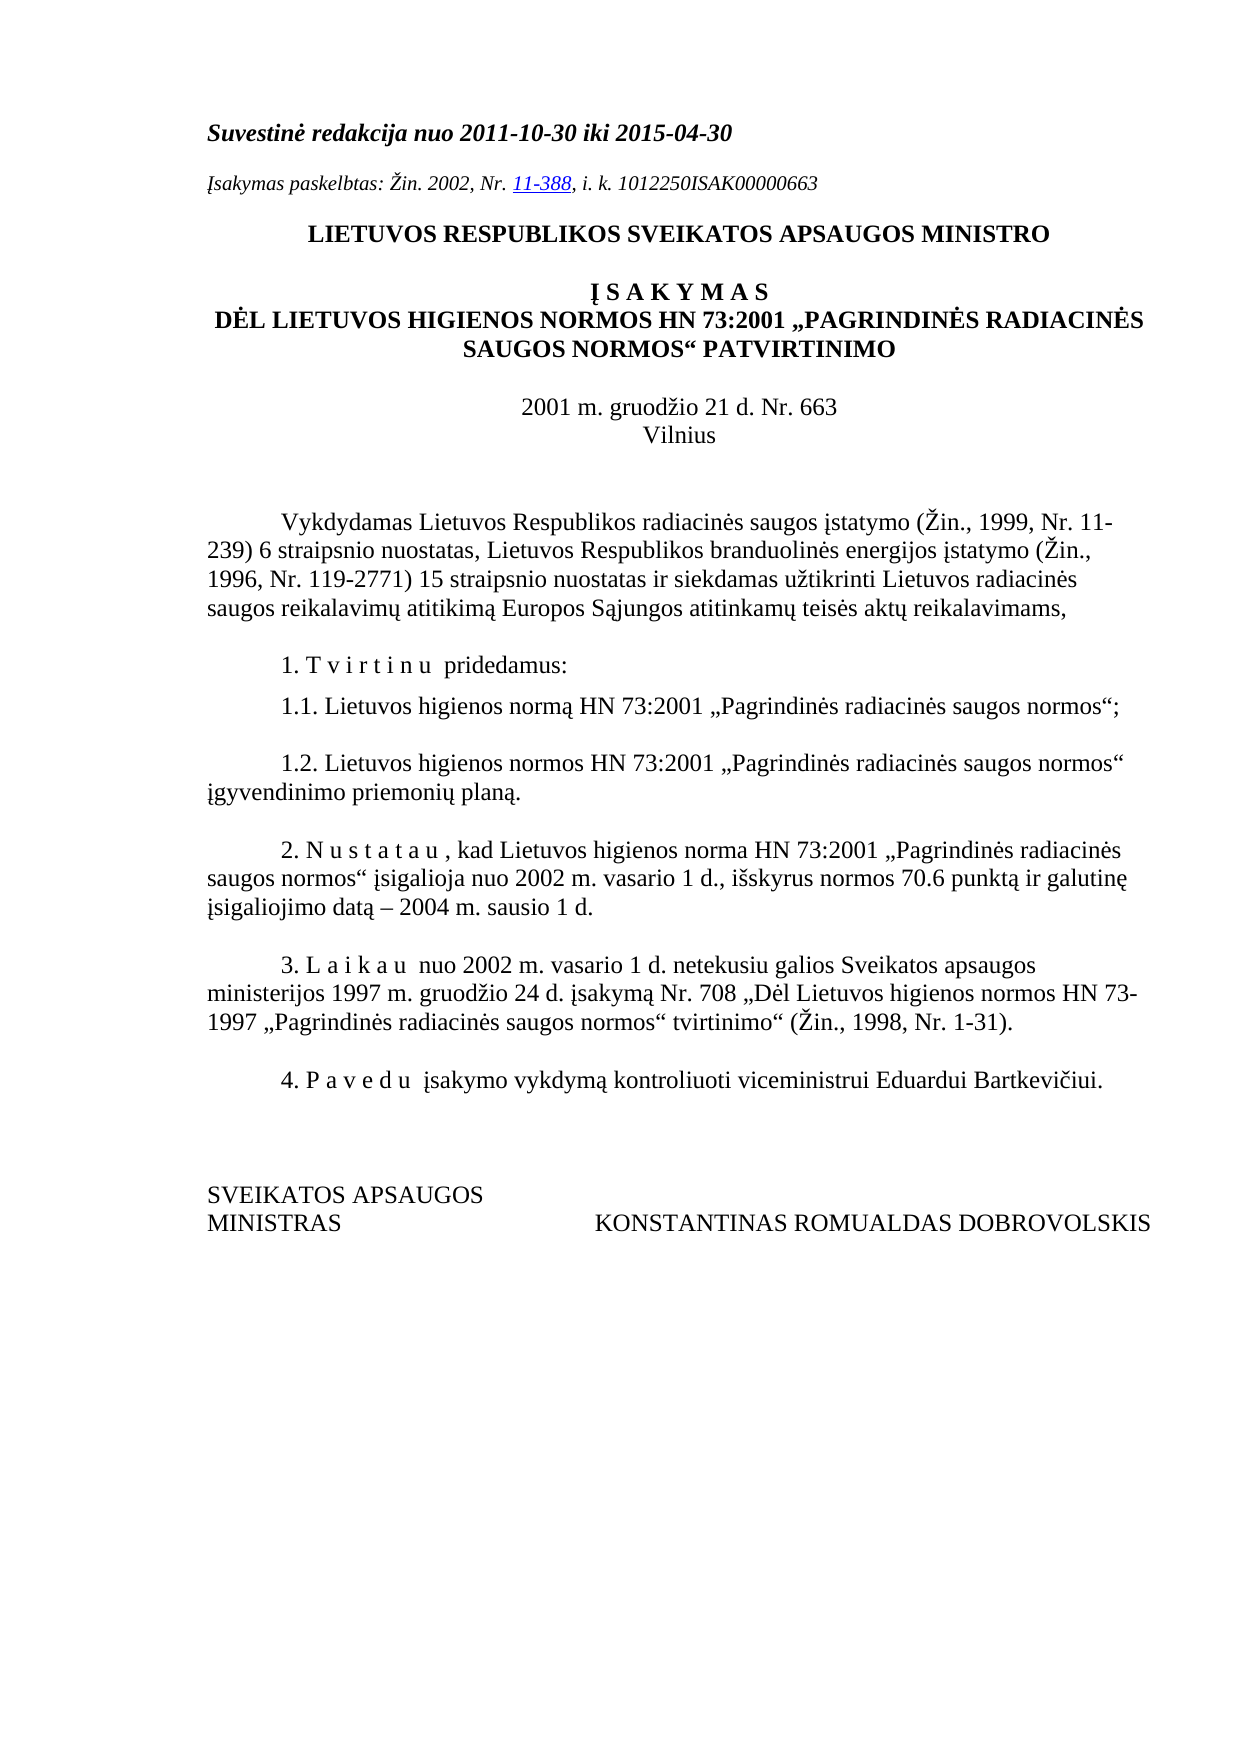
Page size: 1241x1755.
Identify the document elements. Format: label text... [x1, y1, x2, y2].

text SVEIKATOS APSAUGOS [207, 1180, 1152, 1208]
text 1.1. Lietuvos higienos normą HN 73:2001 „Pagrindinės radiacinės saugos normos“; [207, 691, 1152, 720]
text Vilnius [207, 420, 1152, 449]
text LIETUVOS RESPUBLIKOS SVEIKATOS APSAUGOS MINISTRO [207, 219, 1152, 248]
text Įsakymas paskelbtas: Žin. 2002, Nr. 11-388, i. k. 1012250ISAK00000663 [207, 171, 1152, 195]
text Vykdydamas Lietuvos Respublikos radiacinės saugos įstatymo (Žin., 1999, Nr. 11-239) 6 straipsnio nuostatas, Lietuvos Respublikos branduolinės energijos įstatymo (Žin., 1996, Nr. 119-2771) 15 straipsnio nuostatas ir siekdamas užtikrinti Lietuvos radiacinės saugos reikalavimų atitikimą Europos Sąjungos atitinkamų teisės aktų reikalavimams, [207, 507, 1152, 622]
text 2001 m. gruodžio 21 d. Nr. 663 [207, 392, 1152, 420]
text 3. Laikau nuo 2002 m. vasario 1 d. netekusiu galios Sveikatos apsaugos ministerijos 1997 m. gruodžio 24 d. įsakymą Nr. 708 „Dėl Lietuvos higienos normos HN 73-1997 „Pagrindinės radiacinės saugos normos“ tvirtinimo“ (Žin., 1998, Nr. 1-31). [207, 950, 1152, 1036]
text 1. Tvirtinu pridedamus: [207, 650, 1152, 679]
text MINISTRAS KONSTANTINAS ROMUALDAS DOBROVOLSKIS [207, 1208, 1152, 1237]
text DĖL LIETUVOS HIGIENOS NORMOS HN 73:2001 „PAGRINDINĖS RADIACINĖS SAUGOS NORMOS“ PATVIRTINIMO [207, 305, 1152, 363]
text 4. Pavedu įsakymo vykdymą kontroliuoti viceministrui Eduardui Bartkevičiui. [207, 1065, 1152, 1093]
text Į S A K Y M A S [207, 277, 1152, 305]
text 2. Nustatau, kad Lietuvos higienos norma HN 73:2001 „Pagrindinės radiacinės saugos normos“ įsigalioja nuo 2002 m. vasario 1 d., išskyrus normos 70.6 punktą ir galutinę įsigaliojimo datą – 2004 m. sausio 1 d. [207, 835, 1152, 921]
text Suvestinė redakcija nuo 2011-10-30 iki 2015-04-30 [207, 118, 1152, 147]
text 1.2. Lietuvos higienos normos HN 73:2001 „Pagrindinės radiacinės saugos normos“ įgyvendinimo priemonių planą. [207, 748, 1152, 806]
